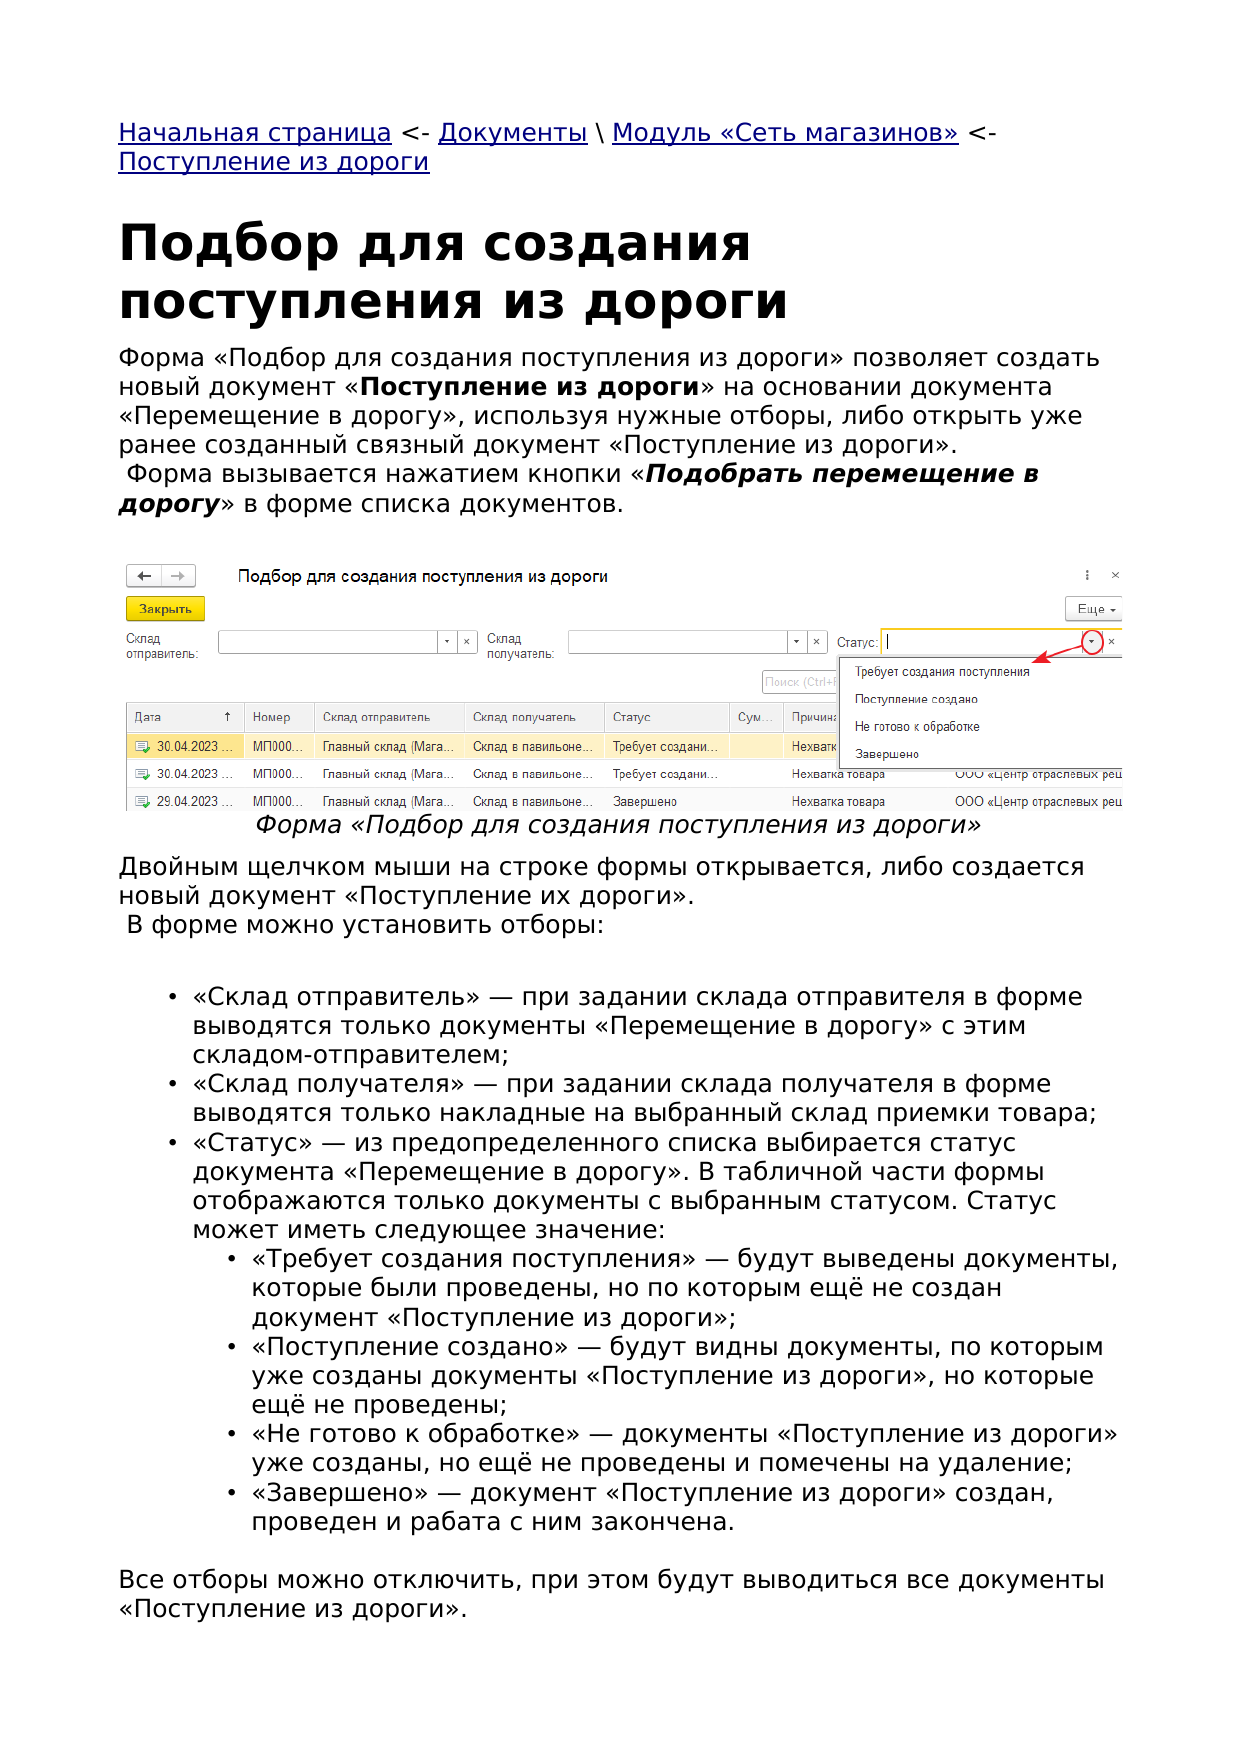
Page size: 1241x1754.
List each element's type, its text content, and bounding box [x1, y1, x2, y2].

list «Статус» — из предопределенного списка выбирается статус документа «Перемещение в дорогу». В табличной части формы отображаются только документы с выбранным статусом. Статус может иметь следующее значение: [177, 1128, 1122, 1244]
list «Склад отправитель» — при задании склада отправителя в форме выводятся только документы «Перемещение в дорогу» с этим складом-отправителем; [177, 982, 1122, 1069]
list «Требует создания поступления» — будут выведены документы, которые были проведены, но по которым ещё не создан документ «Поступление из дороги»; [236, 1244, 1122, 1332]
text Форма «Подбор для создания поступления из дороги» позволяет создать новый документ «Поступление из дороги» на основании документа «Перемещение в дорогу», используя нужные отборы, либо открыть уже ранее созданный связный документ «Поступление из дороги». Форма вызывается нажатием кнопки «Подобрать перемещение в дорогу» в форме списка документов. [118, 343, 1122, 559]
text Начальная страница <- Документы \ Модуль «Сеть магазинов» <- Поступление из дороги [118, 118, 1122, 176]
picture [118, 559, 1123, 811]
text Форма «Подбор для создания поступления из дороги» [118, 811, 1122, 840]
list «Не готово к обработке» — документы «Поступление из дороги» уже созданы, но ещё не проведены и помечены на удаление; [236, 1419, 1122, 1478]
list «Склад получателя» — при задании склада получателя в форме выводятся только накладные на выбранный склад приемки товара; [177, 1069, 1122, 1128]
list «Поступление создано» — будут видны документы, по которым уже созданы документы «Поступление из дороги», но которые ещё не проведены; [236, 1332, 1122, 1419]
text Двойным щелчком мыши на строке формы открывается, либо создается новый документ «Поступление их дороги». В форме можно установить отборы: [118, 852, 1122, 940]
text Все отборы можно отключить, при этом будут выводиться все документы «Поступление из дороги». [118, 1566, 1122, 1624]
list «Завершено» — документ «Поступление из дороги» создан, проведен и рабата с ним закончена. [236, 1478, 1122, 1536]
subtitle Подбор для создания поступления из дороги [118, 214, 1122, 330]
